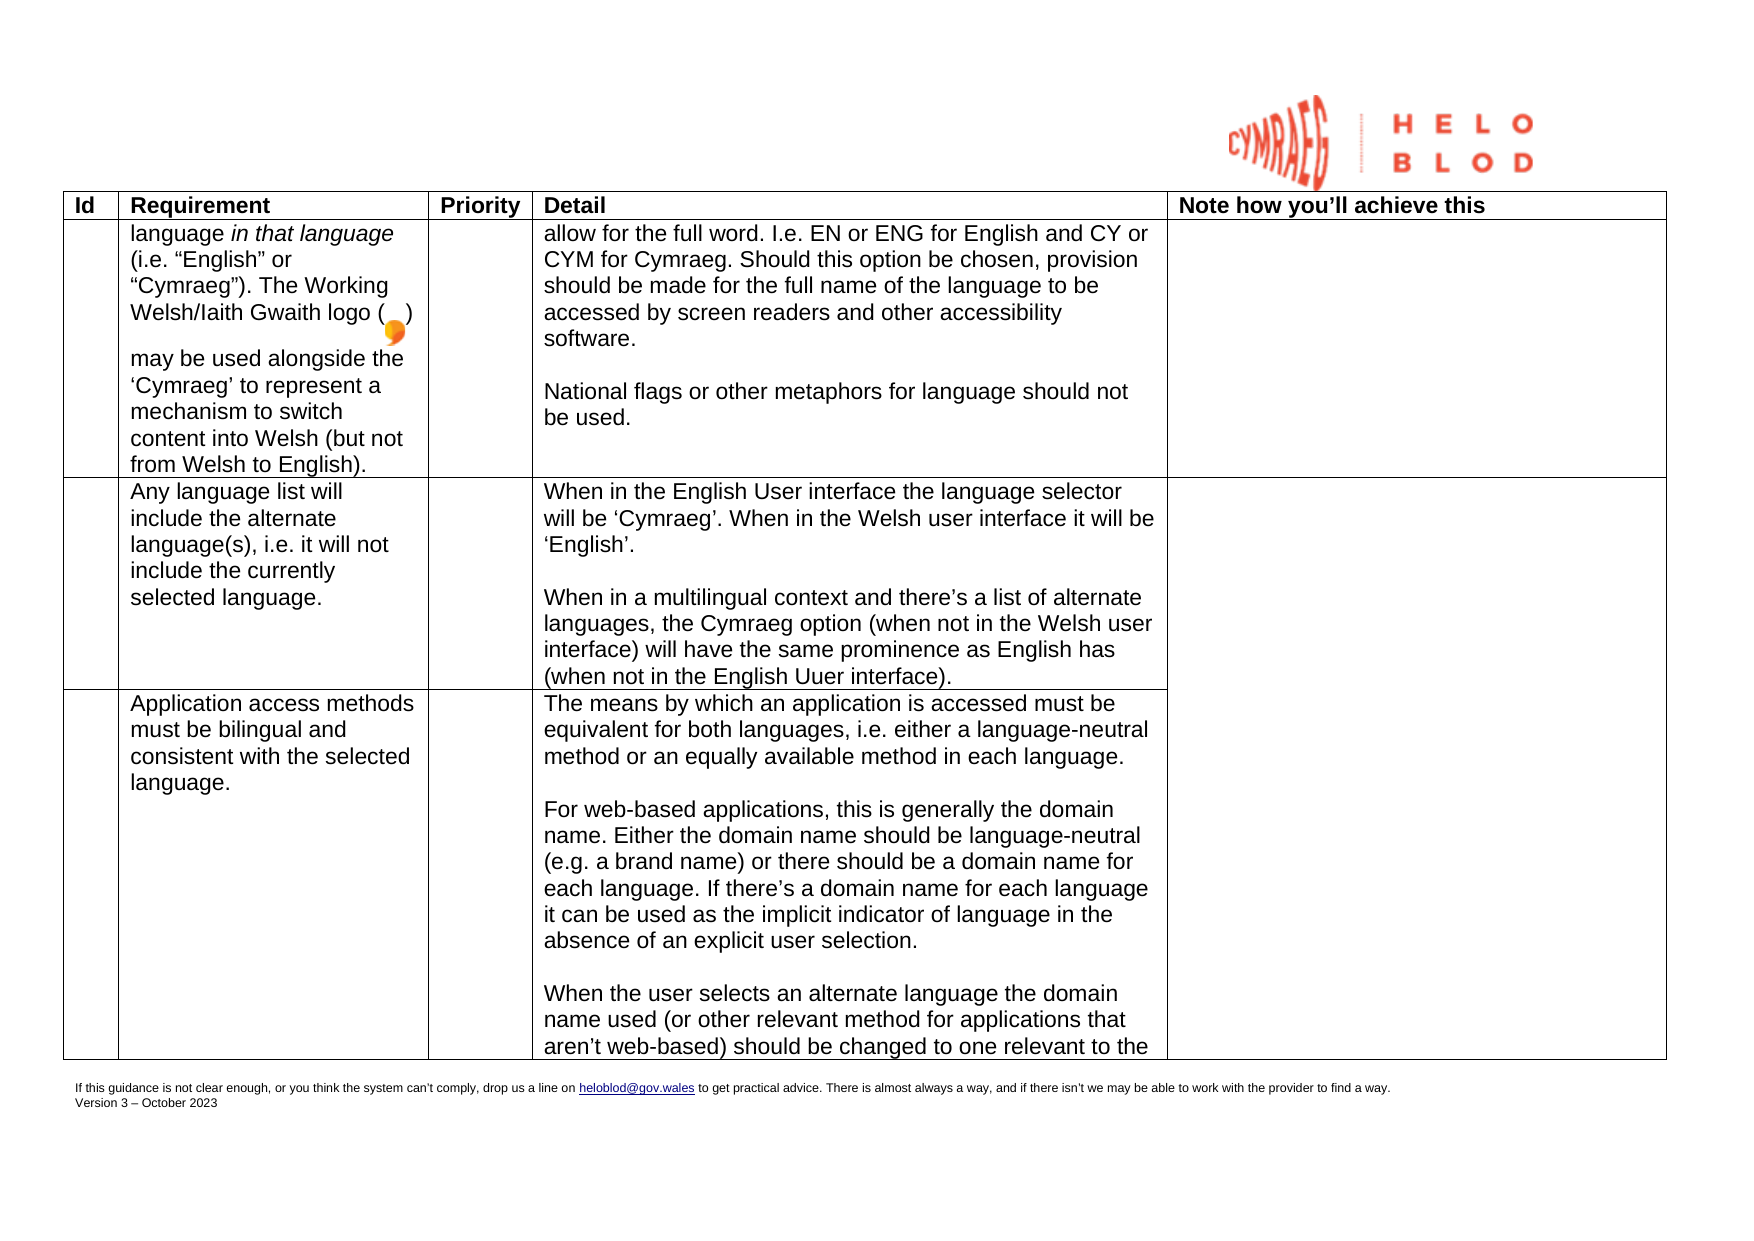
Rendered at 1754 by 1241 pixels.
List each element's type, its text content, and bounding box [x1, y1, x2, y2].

table_cell When in the English User interface the language selector will be ‘Cymraeg’. When in the Welsh user interface it will be ‘English’. When in a multilingual context and there’s a list of alternate languages, the Cymraeg option (when not in the Welsh user interface) will have the same prominence as English has (when not in the English Uuer interface). [533, 478, 1167, 689]
table_cell Application access methods must be bilingual and consistent with the selected language. [119, 690, 428, 1059]
table_cell The means by which an application is accessed must be equivalent for both languages, i.e. either a language-neutral method or an equally available method in each language. For web-based applications, this is generally the domain name. Either the domain name should be language-neutral (e.g. a brand name) or there should be a domain name for each language. If there’s a domain name for each language it can be used as the implicit indicator of language in the absence of an explicit user selection. When the user selects an alternate language the domain name used (or other relevant method for applications that aren’t web-based) should be changed to one relevant to the [533, 690, 1167, 1059]
table_header Requirement [119, 192, 428, 218]
table_cell [64, 690, 118, 1059]
table_cell [1168, 478, 1666, 1059]
table_cell [429, 478, 532, 689]
table_cell Any language list will include the alternate language(s), i.e. it will not include the currently selected language. [119, 478, 428, 689]
table_header Id [64, 192, 118, 218]
table_cell language in that language (i.e. “English” or “Cymraeg”). The Working Welsh/Iaith Gwaith logo () may be used alongside the ‘Cymraeg’ to represent a mechanism to switch content into Welsh (but not from Welsh to English). [119, 220, 428, 477]
table_cell [429, 690, 532, 1059]
table_cell [64, 478, 118, 689]
table_cell [429, 220, 532, 477]
table_cell allow for the full word. I.e. EN or ENG for English and CY or CYM for Cymraeg. Should this option be chosen, provision should be made for the full name of the language to be accessed by screen readers and other accessibility software. National flags or other metaphors for language should not be used. [533, 220, 1167, 477]
table_cell [1168, 220, 1666, 477]
table_header Priority [429, 192, 532, 218]
table_header Detail [533, 192, 1167, 218]
table_header Note how you’ll achieve this [1168, 192, 1666, 218]
table_cell [64, 220, 118, 477]
